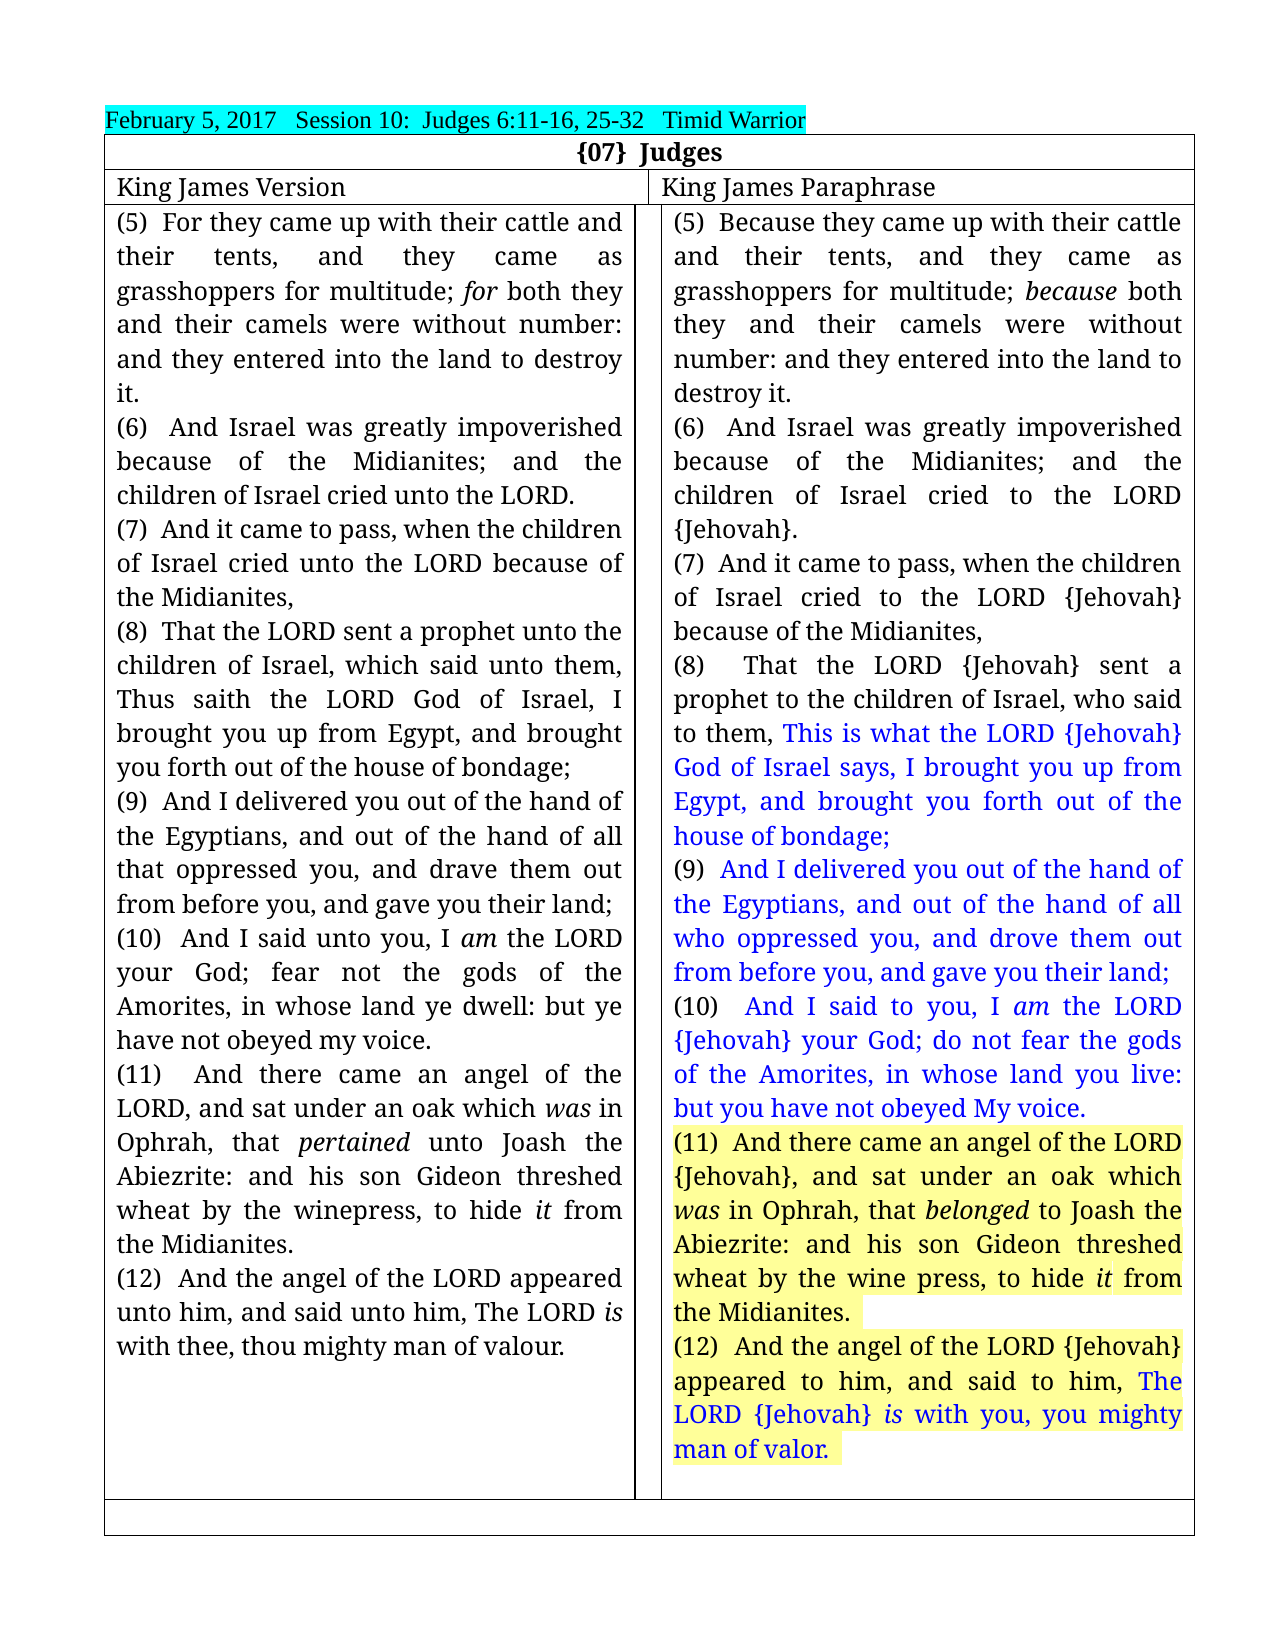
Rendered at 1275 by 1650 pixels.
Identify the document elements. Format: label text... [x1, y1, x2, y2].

text February 5, 2017 Session 10: Judges 6:11-16, 25-32 Timid Warrior [105, 105, 1170, 134]
table_cell [636, 205, 661, 1499]
table_cell (5) Because they came up with their cattle and their tents, and they came as grasshoppers for multitude; because both they and their camels were without number: and they entered into the land to destroy it. (6) And Israel was greatly impoverished because of the Midianites; and the children of Israel cried to the LORD {Jehovah}. (7) And it came to pass, when the children of Israel cried to the LORD {Jehovah} because of the Midianites, (8) That the LORD {Jehovah} sent a prophet to the children of Israel, who said to them, This is what the LORD {Jehovah} God of Israel says, I brought you up from Egypt, and brought you forth out of the house of bondage; (9) And I delivered you out of the hand of the Egyptians, and out of the hand of all who oppressed you, and drove them out from before you, and gave you their land; (10) And I said to you, I am the LORD {Jehovah} your God; do not fear the gods of the Amorites, in whose land you live: but you have not obeyed My voice. (11) And there came an angel of the LORD {Jehovah}, and sat under an oak which was in Ophrah, that belonged to Joash the Abiezrite: and his son Gideon threshed wheat by the wine press, to hide it from the Midianites. (12) And the angel of the LORD {Jehovah} appeared to him, and said to him, The LORD {Jehovah} is with you, you mighty man of valor. [662, 205, 1194, 1499]
table_cell King James Version [105, 170, 648, 204]
table_header {07} Judges [105, 135, 1194, 169]
table_cell [105, 1500, 1194, 1534]
table_cell King James Paraphrase [649, 170, 1194, 204]
table_cell (5) For they came up with their cattle and their tents, and they came as grasshoppers for multitude; for both they and their camels were without number: and they entered into the land to destroy it. (6) And Israel was greatly impoverished because of the Midianites; and the children of Israel cried unto the LORD. (7) And it came to pass, when the children of Israel cried unto the LORD because of the Midianites, (8) That the LORD sent a prophet unto the children of Israel, which said unto them, Thus saith the LORD God of Israel, I brought you up from Egypt, and brought you forth out of the house of bondage; (9) And I delivered you out of the hand of the Egyptians, and out of the hand of all that oppressed you, and drave them out from before you, and gave you their land; (10) And I said unto you, I am the LORD your God; fear not the gods of the Amorites, in whose land ye dwell: but ye have not obeyed my voice. (11) And there came an angel of the LORD, and sat under an oak which was in Ophrah, that pertained unto Joash the Abiezrite: and his son Gideon threshed wheat by the winepress, to hide it from the Midianites. (12) And the angel of the LORD appeared unto him, and said unto him, The LORD is with thee, thou mighty man of valour. [105, 205, 634, 1499]
